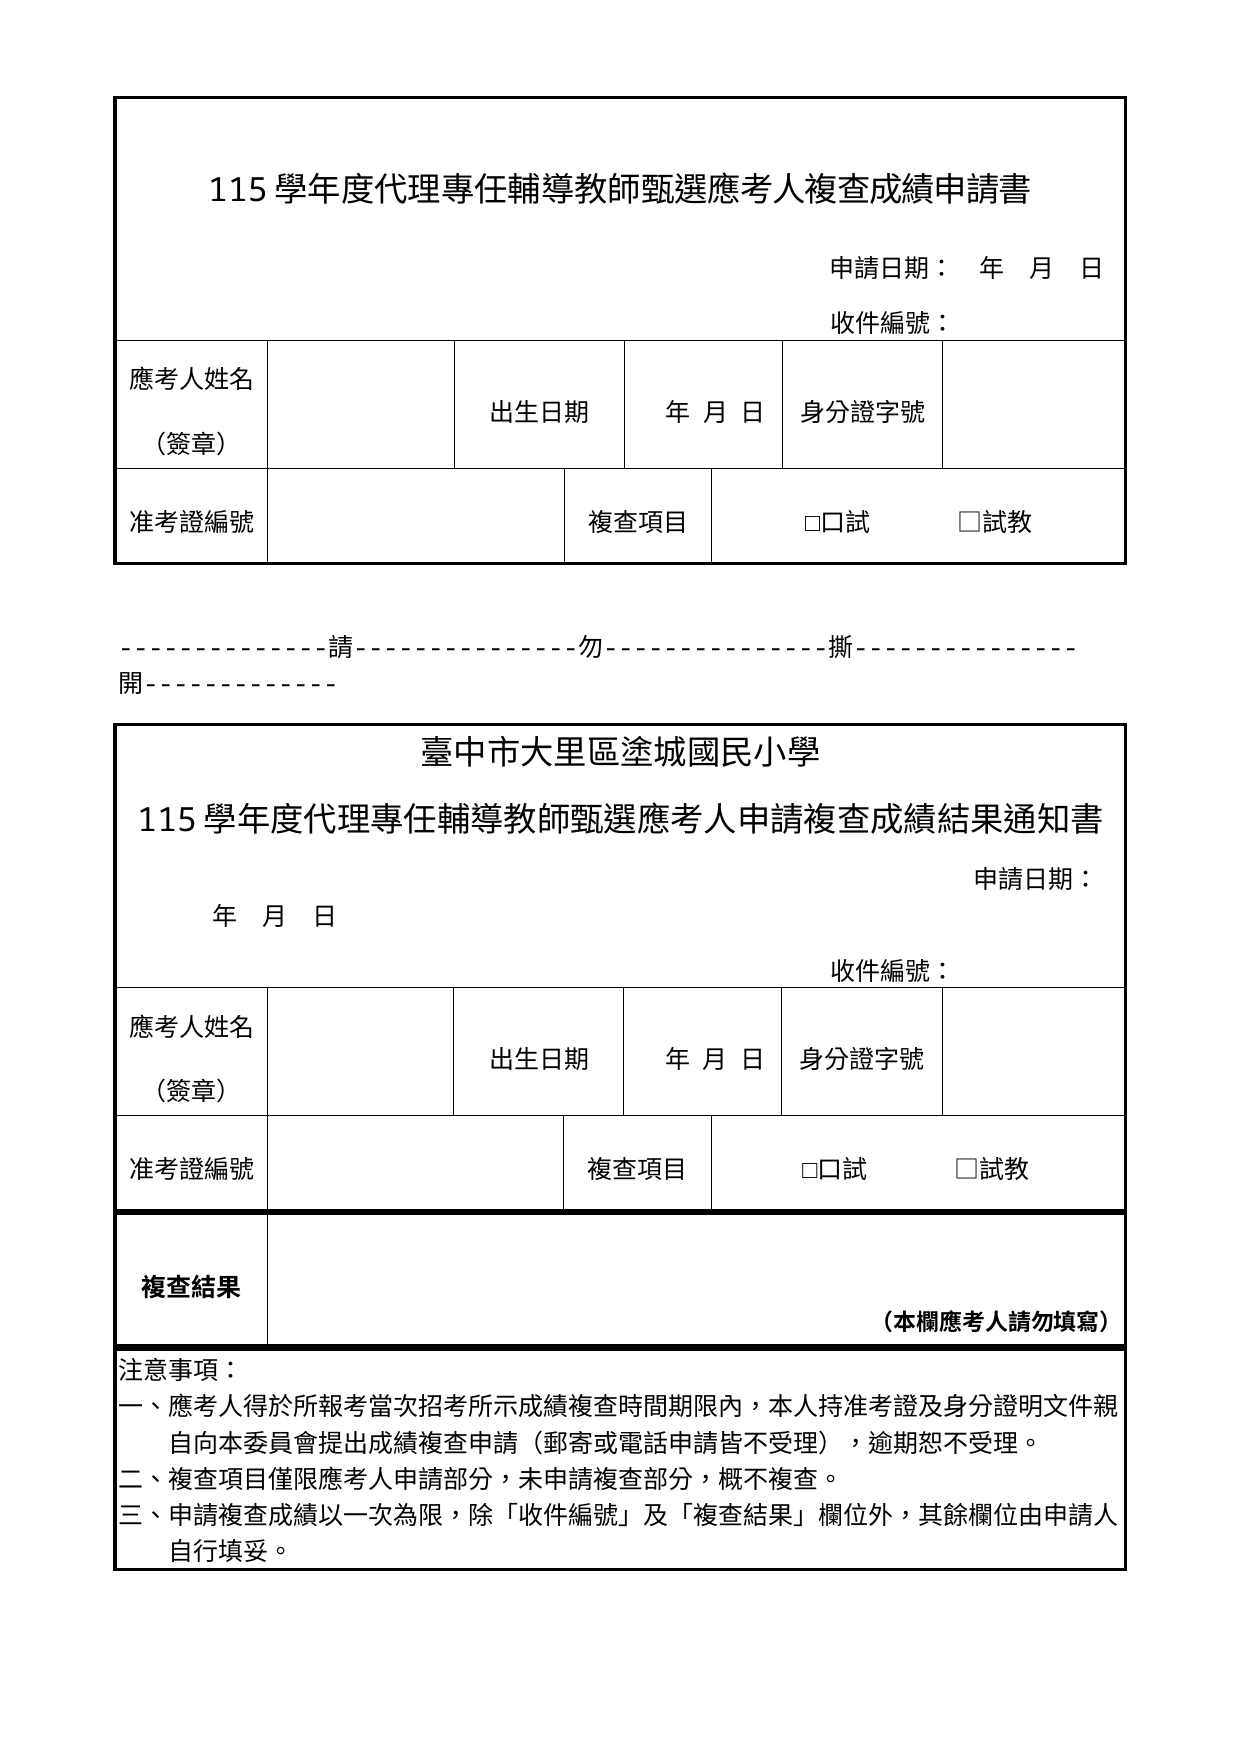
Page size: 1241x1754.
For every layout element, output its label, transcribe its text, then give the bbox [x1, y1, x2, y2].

table_cell 出生日期 [455, 341, 624, 467]
table_cell 身分證字號 [783, 341, 942, 467]
table_header 115學年度代理專任輔導教師甄選應考人複查成績申請書 申請日期： 年 月 日 收件編號： [117, 99, 1124, 340]
table_cell 年 月 日 [625, 341, 782, 467]
table_cell [268, 341, 454, 467]
table_cell 應考人姓名 （簽章） [117, 988, 267, 1114]
table_cell [943, 341, 1124, 467]
table_cell [943, 988, 1124, 1114]
table_cell 複查結果 [117, 1215, 267, 1344]
table_cell 複查項目 [564, 1116, 711, 1209]
table_cell 應考人姓名 （簽章） [117, 341, 267, 467]
table_cell 准考證編號 [117, 469, 267, 562]
table_cell 准考證編號 [117, 1116, 267, 1209]
table_cell 注意事項： 一、應考人得於所報考當次招考所示成績複查時間期限內，本人持准考證及身分證明文件親 自向本委員會提出成績複查申請（郵寄或電話申請皆不受理），逾期恕不受理。 二、複查項目僅限應考人申請部分，未申請複查部分，概不複查。 三、申請複查成績以一次為限，除「收件編號」及「複查結果」欄位外，其餘欄位由申請人自行填妥。 [117, 1351, 1124, 1568]
table_cell 出生日期 [454, 988, 623, 1114]
table_cell 身分證字號 [782, 988, 942, 1114]
table_cell 年 月 日 [624, 988, 781, 1114]
table_header 臺中市大里區塗城國民小學 115學年度代理專任輔導教師甄選應考人申請複查成績結果通知書 申請日期： 年 月 日 收件編號： [117, 726, 1124, 987]
table_cell [268, 1116, 563, 1209]
table_cell □口試 □試教 [712, 469, 1124, 562]
text --------------請---------------勿---------------撕---------------開------------- [118, 627, 1122, 700]
table_cell □口試 □試教 [712, 1116, 1124, 1209]
table_cell [268, 469, 564, 562]
table_cell （本欄應考人請勿填寫） [268, 1215, 1124, 1344]
table_cell [268, 988, 453, 1114]
table_cell 複查項目 [565, 469, 711, 562]
